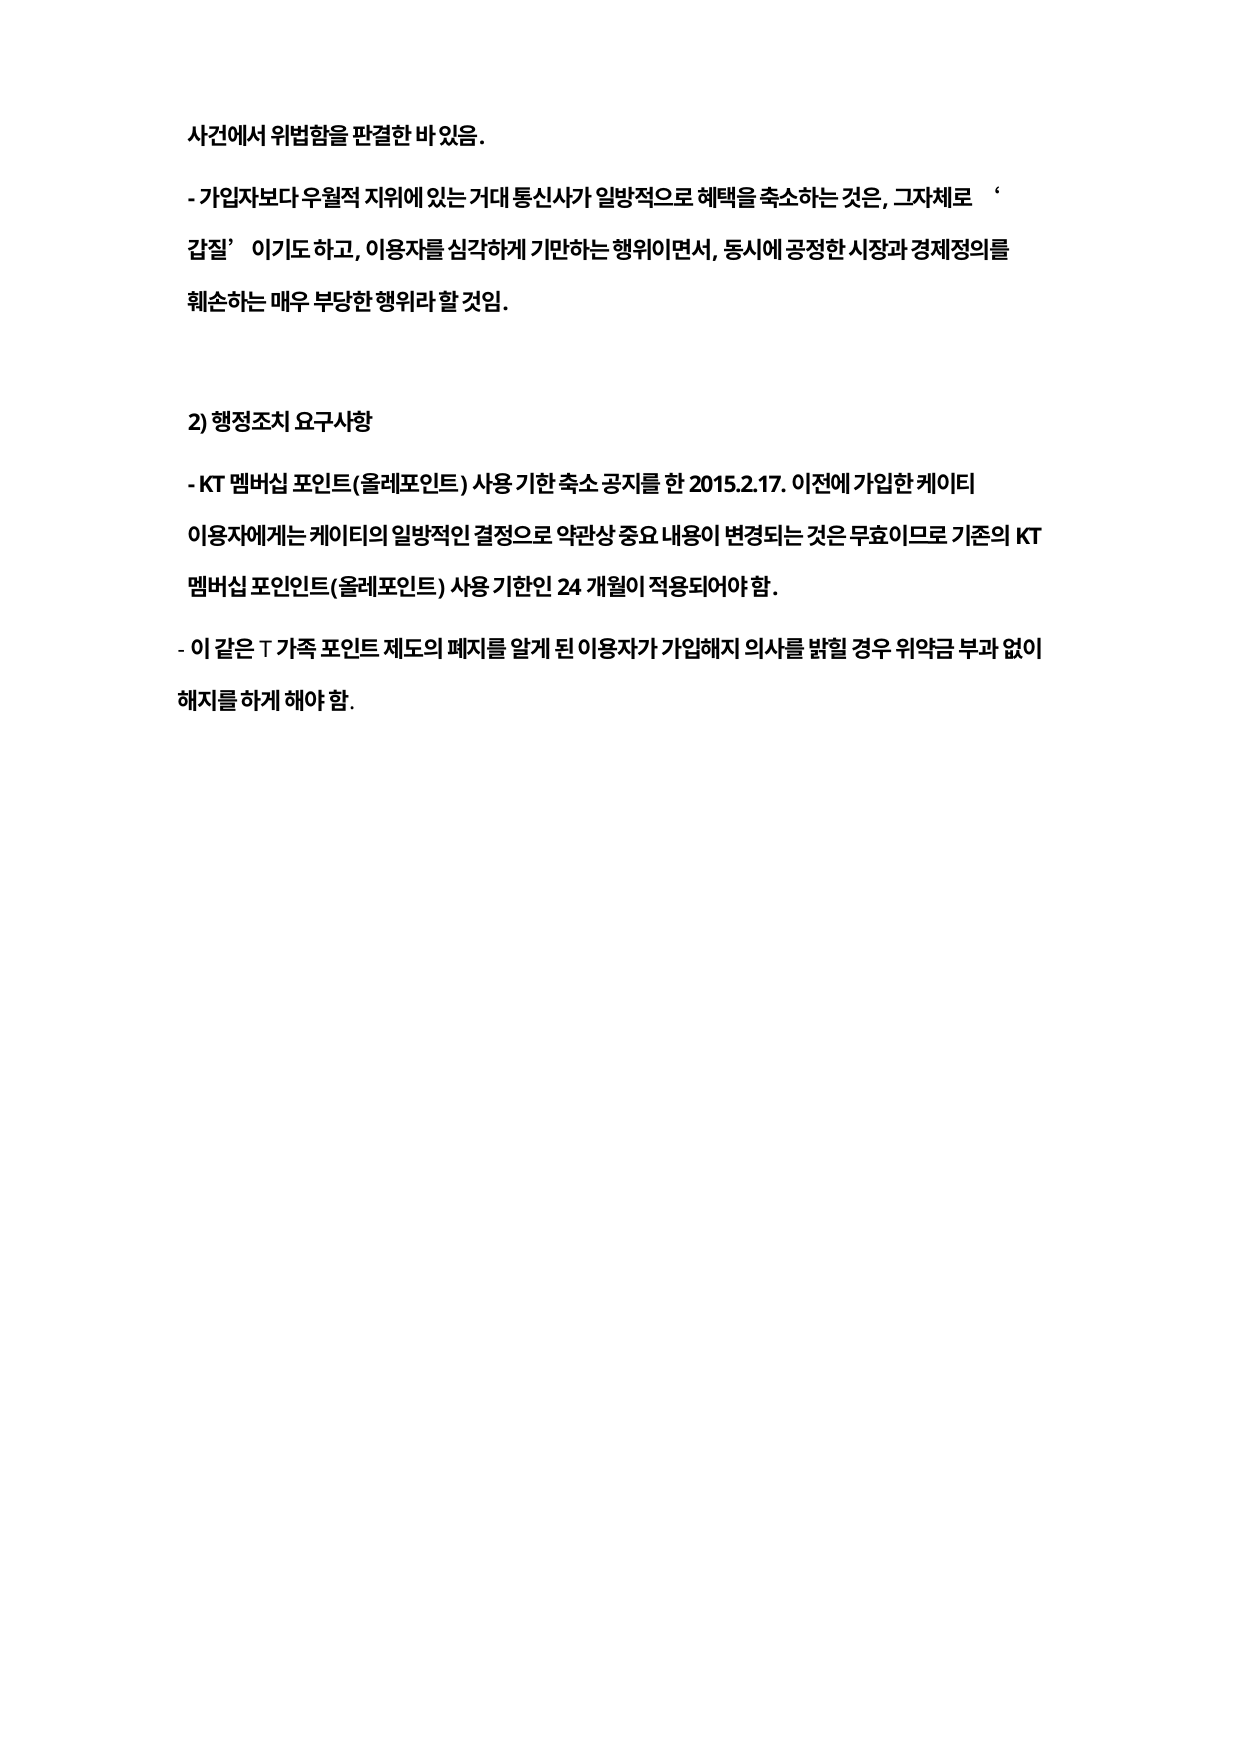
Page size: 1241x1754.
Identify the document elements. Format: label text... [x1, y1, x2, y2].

text - 가입자보다 우월적 지위에 있는 거대 통신사가 일방적으로 혜택을 축소하는 것은, 그자체로 ‘갑질’이기도 하고, 이용자를 심각하게 기만하는 행위이면서, 동시에 공정한 시장과 경제정의를 훼손하는 매우 부당한 행위라 할 것임. [188, 180, 1063, 317]
text 2) 행정조치 요구사항 [188, 404, 1063, 437]
text 사건에서 위법함을 판결한 바 있음. [188, 118, 1063, 151]
text - KT멤버십 포인트(올레포인트) 사용 기한 축소 공지를 한 2015.2.17. 이전에 가입한 케이티 이용자에게는 케이티의 일방적인 결정으로 약관상 중요 내용이 변경되는 것은 무효이므로 기존의 KT멤버십 포인인트(올레포인트) 사용 기한인 24개월이 적용되어야 함. [188, 466, 1063, 603]
text - 이 같은 T가족 포인트 제도의 폐지를 알게 된 이용자가 가입해지 의사를 밝힐 경우 위약금 부과 없이 해지를 하게 해야 함. [177, 631, 1063, 716]
